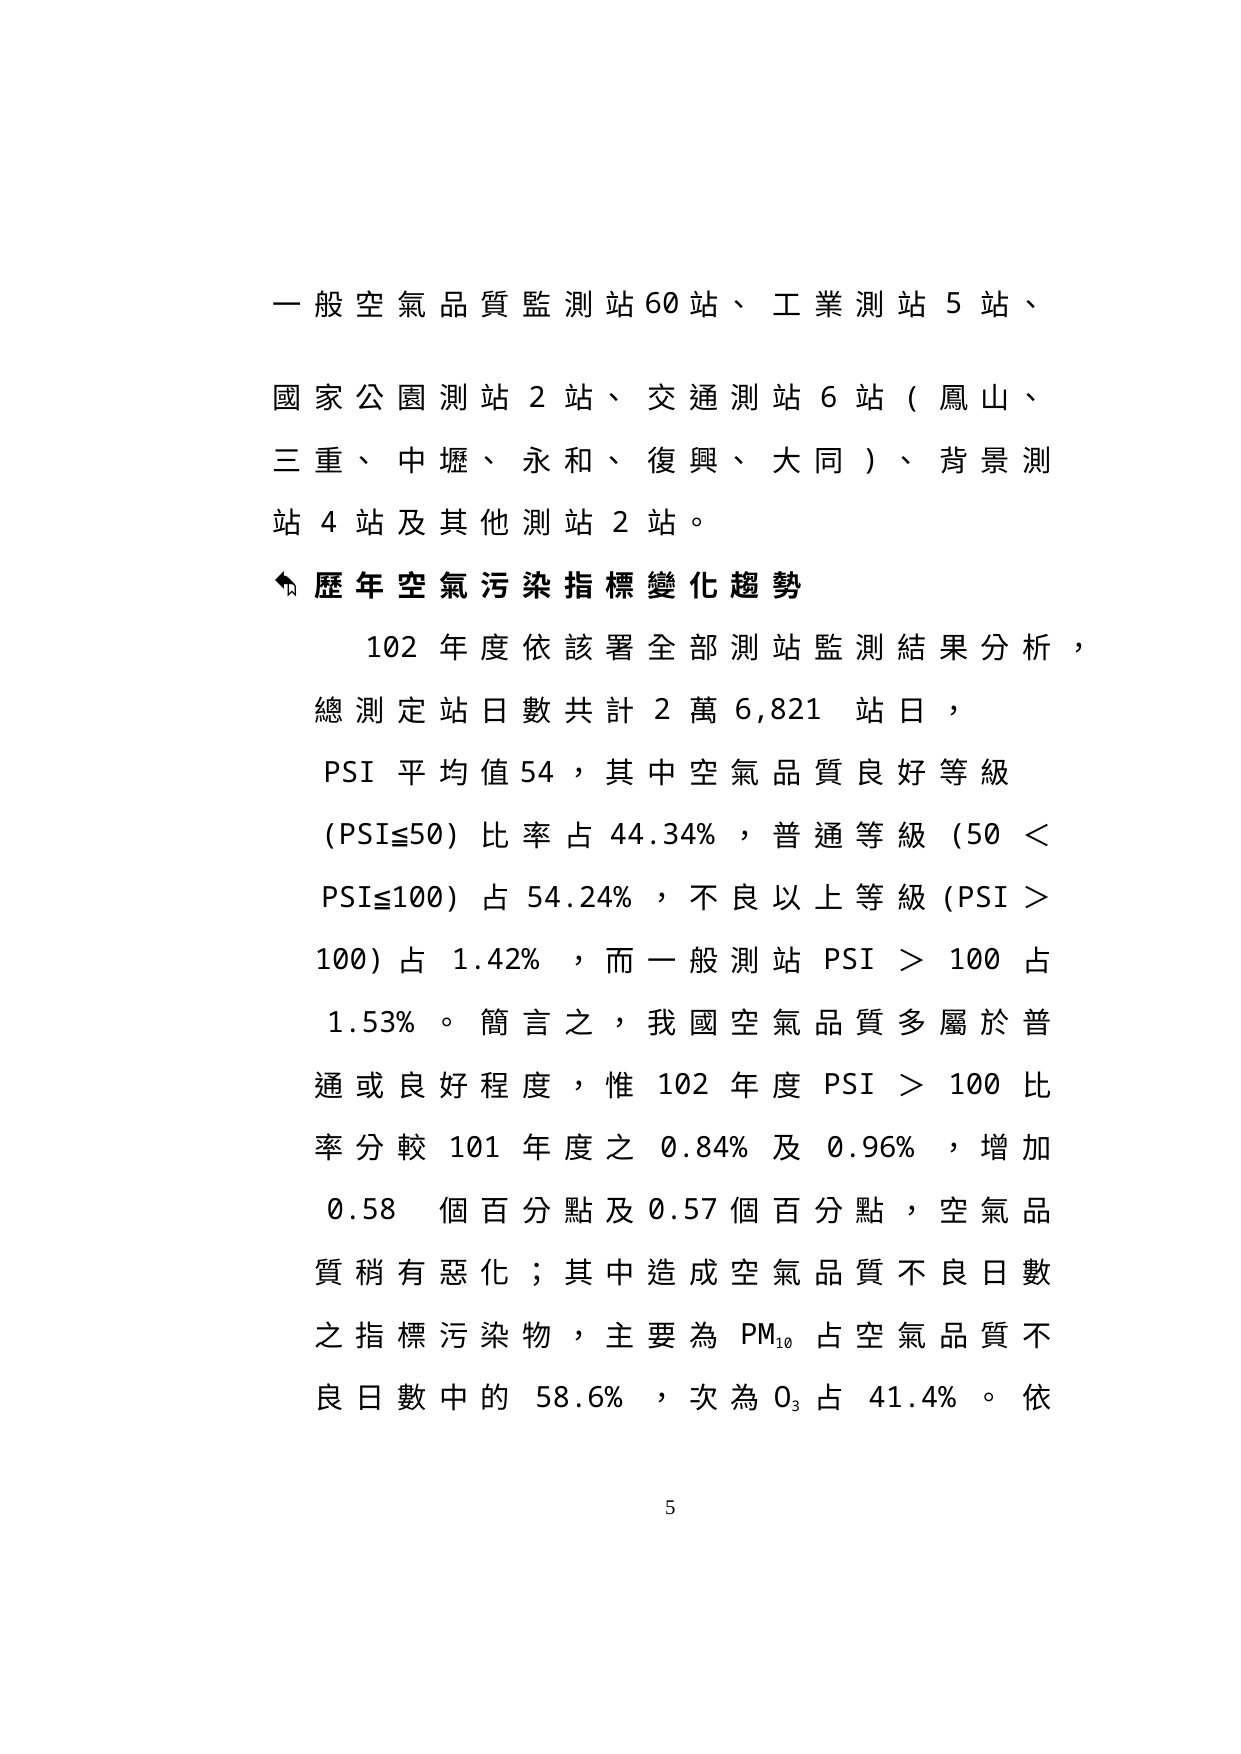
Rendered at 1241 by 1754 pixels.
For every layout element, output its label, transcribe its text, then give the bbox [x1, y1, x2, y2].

text 一般空氣品質監測站60站、工業測站5站、國家公園測站2站、交通測站6站(鳳山、三重、中壢、永和、復興、大同)、背景測站4站及其他測站2站。 [242, 229, 1058, 542]
text 歷年空氣污染指標變化趨勢 [242, 542, 1058, 604]
text 102年度依該署全部測站監測結果分析，總測定站日數共計2萬6,821 站日， PSI平均值54，其中空氣品質良好等級(PSI≦50)比率占44.34%，普通等級(50＜PSI≦100)占54.24%，不良以上等級(PSI＞100)占1.42%，而一般測站PSI＞100占1.53%。簡言之，我國空氣品質多屬於普通或良好程度，惟102年度PSI＞100比率分較101年度之0.84%及0.96%，增加0.58 個百分點及0.57個百分點，空氣品質稍有惡化；其中造成空氣品質不良日數之指標污染物，主要為PM10占空氣品質不良日數中的58.6%，次為O3占41.4%。依歷年我國一般測站PSI平均值(詳附表1)觀察，全國一般測站自94 年度起PSI值即呈下降趨勢，PSI>100比率之趨勢亦同，自83年度至102年度之PSI>100比率平均每年下降幅度約0.28個百分點。 [271, 604, 1058, 1417]
